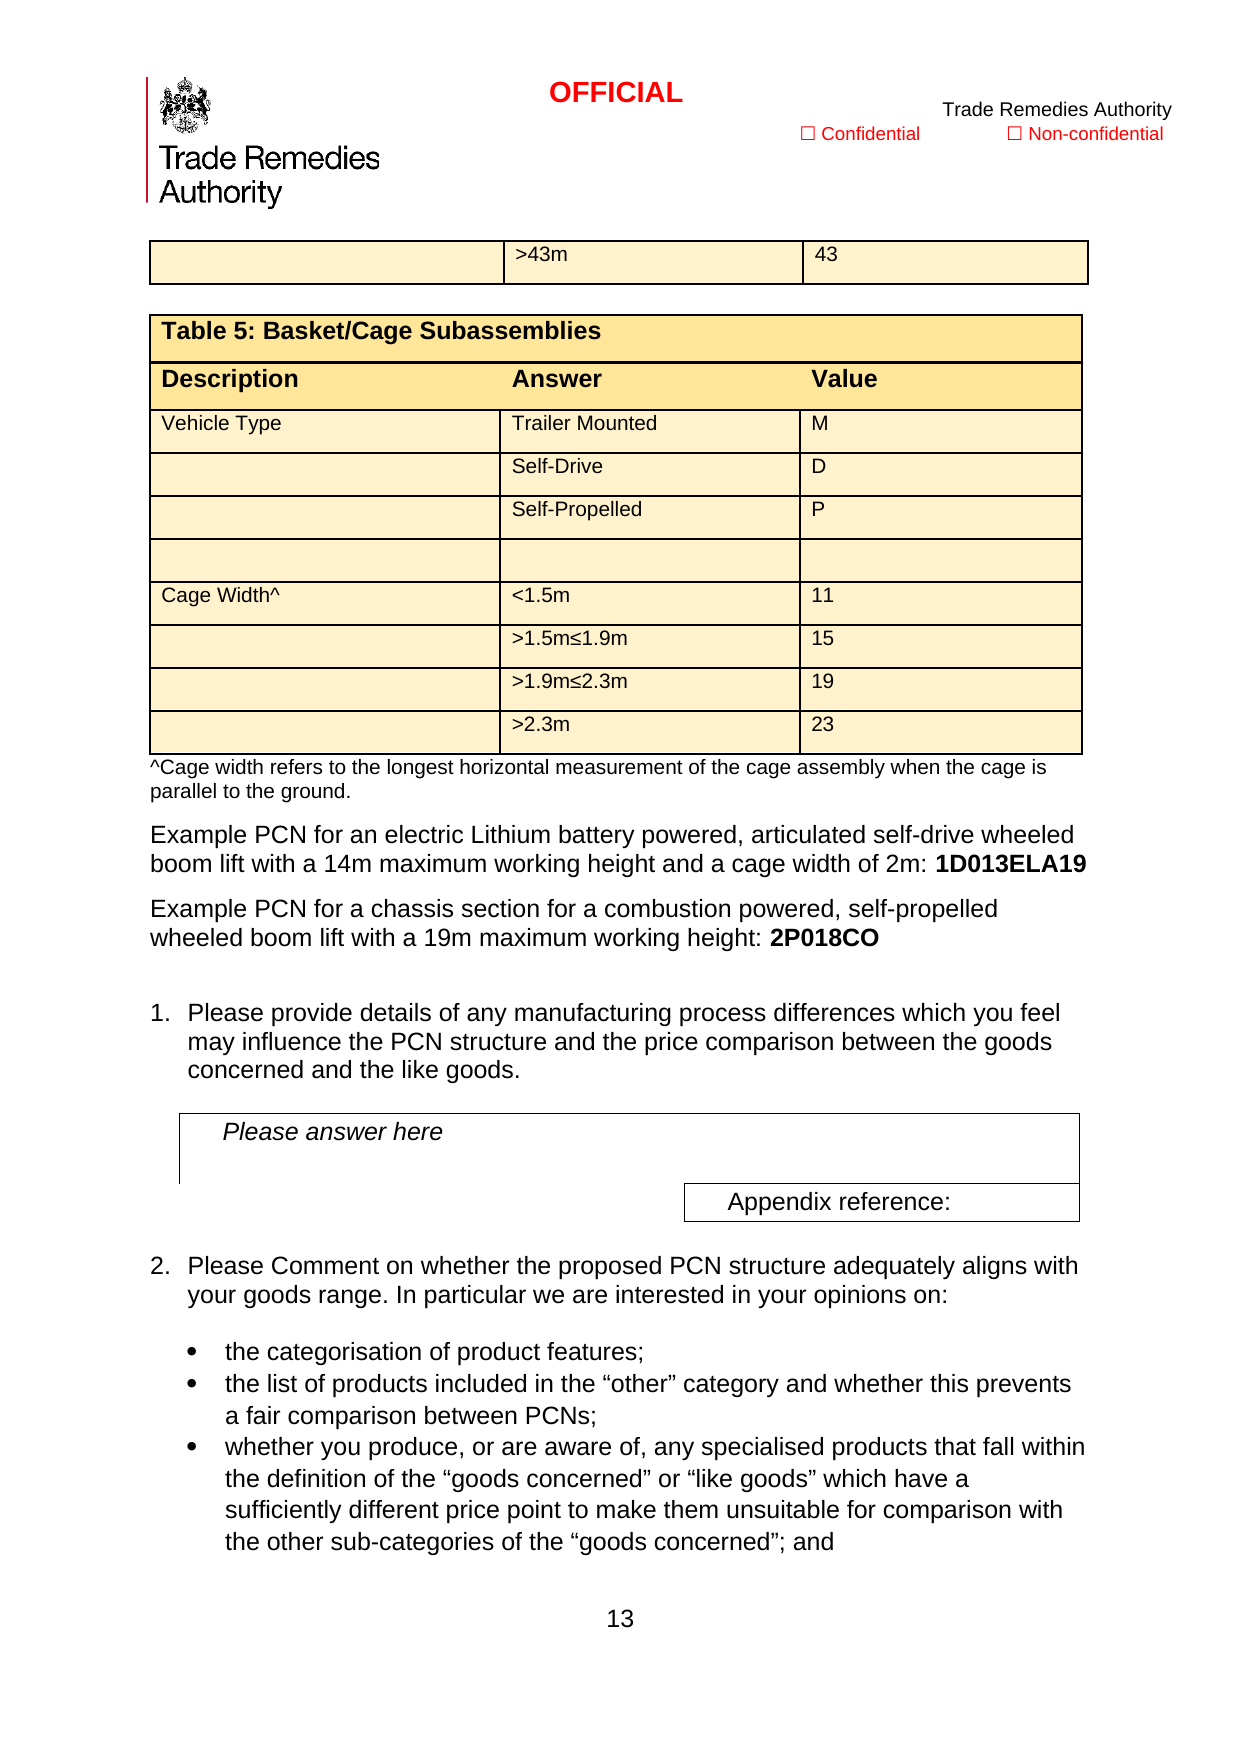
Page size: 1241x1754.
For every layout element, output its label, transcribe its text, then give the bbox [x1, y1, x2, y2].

table_cell Value [800, 364, 1081, 409]
text Example PCN for an electric Lithium battery powered, articulated self-drive wheeled boom lift with a 14m maximum working height and a cage width of 2m: 1D013ELA19 [150, 819, 1090, 877]
list whether you produce, or are aware of, any specialised products that fall within the definition of the “goods concerned” or “like goods” which have a sufficiently different price point to make them unsuitable for comparison with the other sub-categories of the “goods concerned”; and [187, 1432, 1090, 1556]
table_cell 23 [801, 712, 1081, 752]
list Please Comment on whether the proposed PCN structure adequately aligns with your goods range. In particular we are interested in your opinions on: [150, 1251, 1090, 1308]
table_cell Description [151, 364, 500, 409]
table_cell 19 [801, 669, 1081, 709]
table_cell [151, 454, 499, 495]
list Please provide details of any manufacturing process differences which you feel may influence the PCN structure and the price comparison between the goods concerned and the like goods. [150, 998, 1090, 1084]
table_cell Appendix reference: [685, 1184, 1079, 1221]
table_cell Self-Propelled [501, 497, 799, 538]
table_cell D [801, 454, 1081, 495]
table_cell [151, 626, 499, 667]
table_cell Vehicle Type [151, 411, 499, 452]
table_cell 43 [804, 242, 1087, 283]
text ^Cage width refers to the longest horizontal measurement of the cage assembly when the cage is parallel to the ground. [150, 754, 1090, 803]
table_cell Answer [500, 364, 800, 409]
text Example PCN for a chassis section for a combustion powered, self-propelled wheeled boom lift with a 19m maximum working height: 2P018CO [150, 894, 1090, 952]
table_header Please answer here [180, 1114, 1079, 1183]
table_cell <1.5m [501, 583, 799, 624]
table_cell [179, 1184, 684, 1221]
table_cell P [801, 497, 1081, 538]
table_cell 11 [801, 583, 1081, 624]
table_cell >43m [505, 242, 802, 283]
list the categorisation of product features; [187, 1337, 1090, 1366]
table_cell 15 [801, 626, 1081, 667]
list the list of products included in the “other” category and whether this prevents a fair comparison between PCNs; [187, 1369, 1090, 1429]
table_cell [801, 540, 1081, 581]
table_header Table 5: Basket/Cage Subassemblies [151, 316, 1081, 361]
table_cell >2.3m [501, 712, 799, 752]
table_cell [501, 540, 799, 581]
table_cell >1.9m≤2.3m [501, 669, 799, 709]
table_cell [151, 712, 499, 752]
table_cell >1.5m≤1.9m [501, 626, 799, 667]
table_cell Trailer Mounted [501, 411, 799, 452]
table_cell [151, 669, 499, 709]
table_cell [151, 540, 499, 581]
table_cell M [801, 411, 1081, 452]
table_cell [151, 497, 499, 538]
table_cell Self-Drive [501, 454, 799, 495]
table_cell [151, 242, 503, 283]
table_cell Cage Width^ [151, 583, 499, 624]
